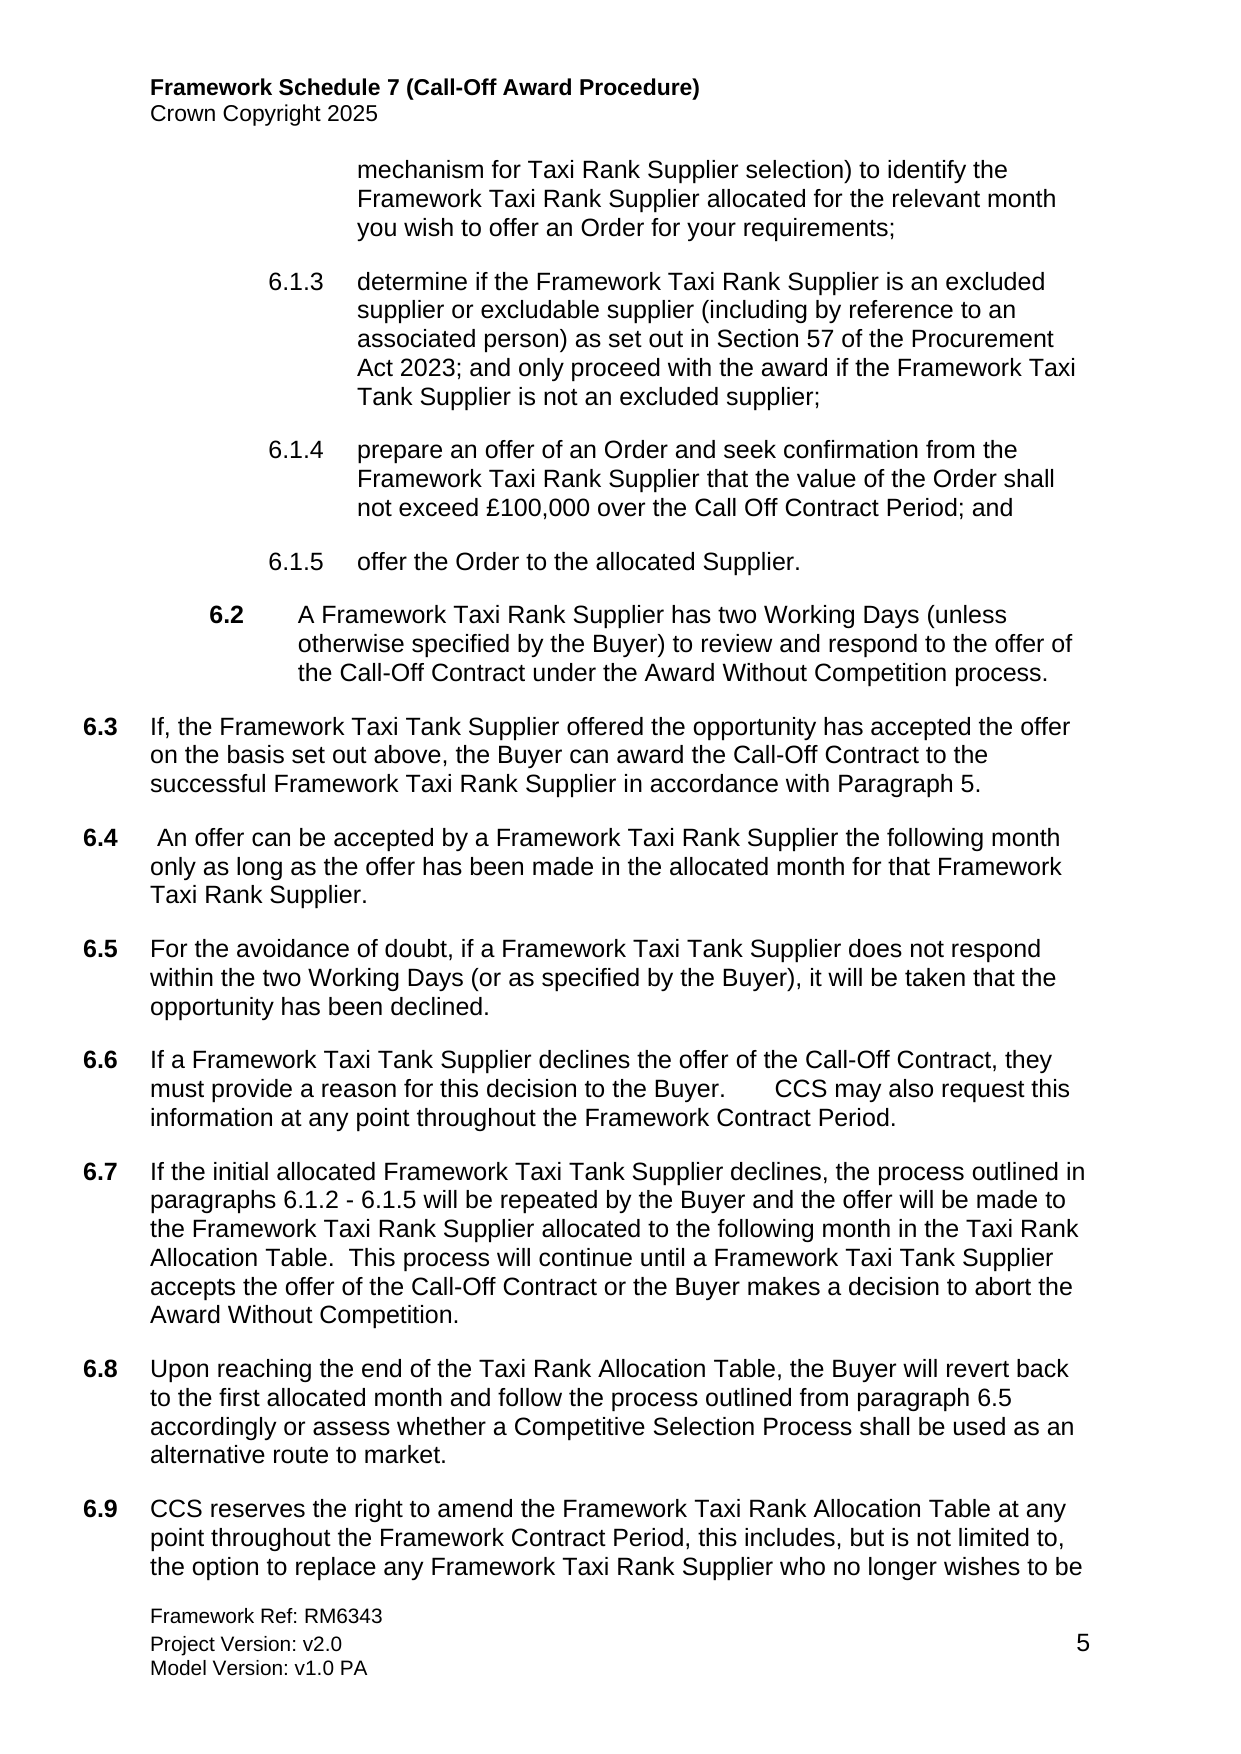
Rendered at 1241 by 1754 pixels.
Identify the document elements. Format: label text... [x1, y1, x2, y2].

list An offer can be accepted by a Framework Taxi Rank Supplier the following month only as long as the offer has been made in the allocated month for that Framework Taxi Rank Supplier. [83, 823, 1090, 909]
list Upon reaching the end of the Taxi Rank Allocation Table, the Buyer will revert back to the first allocated month and follow the process outlined from paragraph 6.5 accordingly or assess whether a Competitive Selection Process shall be used as an alternative route to market. [83, 1354, 1090, 1469]
list A Framework Taxi Rank Supplier has two Working Days (unless otherwise specified by the Buyer) to review and respond to the offer of the Call-Off Contract under the Award Without Competition process. [209, 600, 1090, 686]
list mechanism for Taxi Rank Supplier selection) to identify the Framework Taxi Rank Supplier allocated for the relevant month you wish to offer an Order for your requirements; [268, 155, 1090, 241]
list For the avoidance of doubt, if a Framework Taxi Tank Supplier does not respond within the two Working Days (or as specified by the Buyer), it will be taken that the opportunity has been declined. [83, 934, 1090, 1020]
list prepare an offer of an Order and seek confirmation from the Framework Taxi Rank Supplier that the value of the Order shall not exceed £100,000 over the Call Off Contract Period; and [268, 435, 1090, 521]
list determine if the Framework Taxi Rank Supplier is an excluded supplier or excludable supplier (including by reference to an associated person) as set out in Section 57 of the Procurement Act 2023; and only proceed with the award if the Framework Taxi Tank Supplier is not an excluded supplier; [268, 266, 1090, 410]
list offer the Order to the allocated Supplier. [268, 546, 1090, 575]
list If a Framework Taxi Tank Supplier declines the offer of the Call-Off Contract, they must provide a reason for this decision to the Buyer. CCS may also request this information at any point throughout the Framework Contract Period. [83, 1045, 1090, 1131]
list If, the Framework Taxi Tank Supplier offered the opportunity has accepted the offer on the basis set out above, the Buyer can award the Call-Off Contract to the successful Framework Taxi Rank Supplier in accordance with Paragraph 5. [83, 711, 1090, 798]
list If the initial allocated Framework Taxi Tank Supplier declines, the process outlined in paragraphs 6.1.2 - 6.1.5 will be repeated by the Buyer and the offer will be made to the Framework Taxi Rank Supplier allocated to the following month in the Taxi Rank Allocation Table. This process will continue until a Framework Taxi Tank Supplier accepts the offer of the Call-Off Contract or the Buyer makes a decision to abort the Award Without Competition. [83, 1156, 1090, 1329]
list CCS reserves the right to amend the Framework Taxi Rank Allocation Table at any point throughout the Framework Contract Period, this includes, but is not limited to, the option to replace any Framework Taxi Rank Supplier who no longer wishes to be [83, 1494, 1090, 1580]
